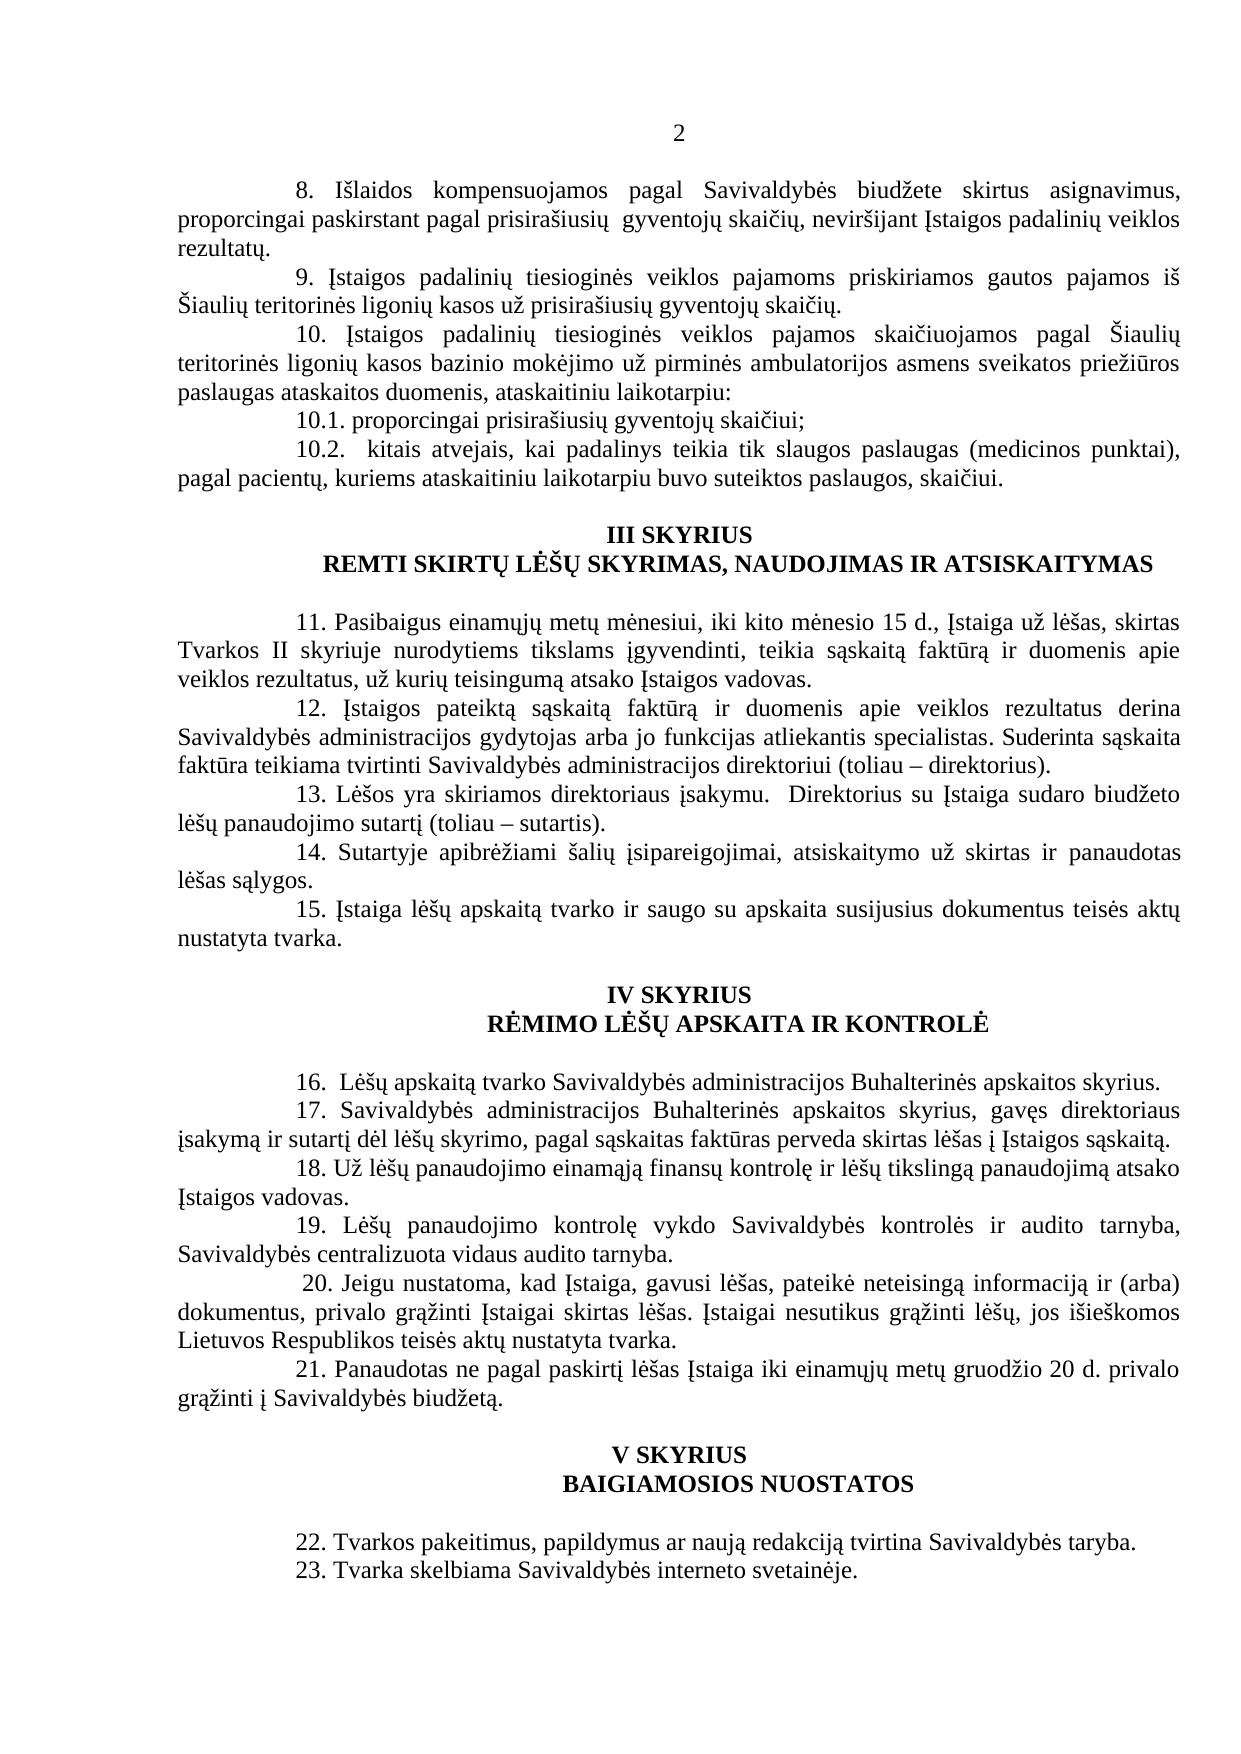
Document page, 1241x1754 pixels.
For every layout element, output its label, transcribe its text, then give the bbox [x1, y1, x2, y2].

text 12. Įstaigos pateiktą sąskaitą faktūrą ir duomenis apie veiklos rezultatus derina Savivaldybės administracijos gydytojas arba jo funkcijas atliekantis specialistas. Suderinta sąskaita faktūra teikiama tvirtinti Savivaldybės administracijos direktoriui (toliau – direktorius). [177, 693, 1181, 779]
text 10. Įstaigos padalinių tiesioginės veiklos pajamos skaičiuojamos pagal Šiaulių teritorinės ligonių kasos bazinio mokėjimo už pirminės ambulatorijos asmens sveikatos priežiūros paslaugas ataskaitos duomenis, ataskaitiniu laikotarpiu: [177, 319, 1181, 406]
text 8. Išlaidos kompensuojamos pagal Savivaldybės biudžete skirtus asignavimus, proporcingai paskirstant pagal prisirašiusių gyventojų skaičių, neviršijant Įstaigos padalinių veiklos rezultatų. [177, 176, 1181, 262]
text BAIGIAMOSIOS NUOSTATOS [177, 1469, 1181, 1498]
text 21. Panaudotas ne pagal paskirtį lėšas Įstaiga iki einamųjų metų gruodžio 20 d. privalo grąžinti į Savivaldybės biudžetą. [177, 1354, 1181, 1412]
text 13. Lėšos yra skiriamos direktoriaus įsakymu. Direktorius su Įstaiga sudaro biudžeto lėšų panaudojimo sutartį (toliau – sutartis). [177, 779, 1181, 837]
text 10.2. kitais atvejais, kai padalinys teikia tik slaugos paslaugas (medicinos punktai), pagal pacientų, kuriems ataskaitiniu laikotarpiu buvo suteiktos paslaugos, skaičiui. [177, 434, 1181, 492]
text 9. Įstaigos padalinių tiesioginės veiklos pajamoms priskiriamos gautos pajamos iš Šiaulių teritorinės ligonių kasos už prisirašiusių gyventojų skaičių. [177, 262, 1181, 319]
text 18. Už lėšų panaudojimo einamąją finansų kontrolę ir lėšų tikslingą panaudojimą atsako Įstaigos vadovas. [177, 1153, 1181, 1211]
text 20. Jeigu nustatoma, kad Įstaiga, gavusi lėšas, pateikė neteisingą informaciją ir (arba) dokumentus, privalo grąžinti Įstaigai skirtas lėšas. Įstaigai nesutikus grąžinti lėšų, jos išieškomos Lietuvos Respublikos teisės aktų nustatyta tvarka. [177, 1268, 1181, 1354]
text 22. Tvarkos pakeitimus, papildymus ar naują redakciją tvirtina Savivaldybės taryba. [177, 1527, 1181, 1556]
text V SKYRIUS [177, 1441, 1181, 1469]
text REMTI SKIRTŲ LĖŠŲ SKYRIMAS, NAUDOJIMAS IR ATSISKAITYMAS [177, 549, 1181, 578]
text 19. Lėšų panaudojimo kontrolę vykdo Savivaldybės kontrolės ir audito tarnyba, Savivaldybės centralizuota vidaus audito tarnyba. [177, 1211, 1181, 1268]
text IV SKYRIUS [177, 981, 1181, 1009]
text 16. Lėšų apskaitą tvarko Savivaldybės administracijos Buhalterinės apskaitos skyrius. [177, 1067, 1181, 1096]
text 17. Savivaldybės administracijos Buhalterinės apskaitos skyrius, gavęs direktoriaus įsakymą ir sutartį dėl lėšų skyrimo, pagal sąskaitas faktūras perveda skirtas lėšas į Įstaigos sąskaitą. [177, 1096, 1181, 1153]
text RĖMIMO LĖŠŲ APSKAITA IR KONTROLĖ [177, 1009, 1181, 1038]
text 14. Sutartyje apibrėžiami šalių įsipareigojimai, atsiskaitymo už skirtas ir panaudotas lėšas sąlygos. [177, 837, 1181, 894]
text 10.1. proporcingai prisirašiusių gyventojų skaičiui; [177, 406, 1181, 434]
text 11. Pasibaigus einamųjų metų mėnesiui, iki kito mėnesio 15 d., Įstaiga už lėšas, skirtas Tvarkos II skyriuje nurodytiems tikslams įgyvendinti, teikia sąskaitą faktūrą ir duomenis apie veiklos rezultatus, už kurių teisingumą atsako Įstaigos vadovas. [177, 607, 1181, 693]
text 15. Įstaiga lėšų apskaitą tvarko ir saugo su apskaita susijusius dokumentus teisės aktų nustatyta tvarka. [177, 894, 1181, 952]
text 23. Tvarka skelbiama Savivaldybės interneto svetainėje. [177, 1556, 1181, 1584]
text III SKYRIUS [177, 521, 1181, 549]
